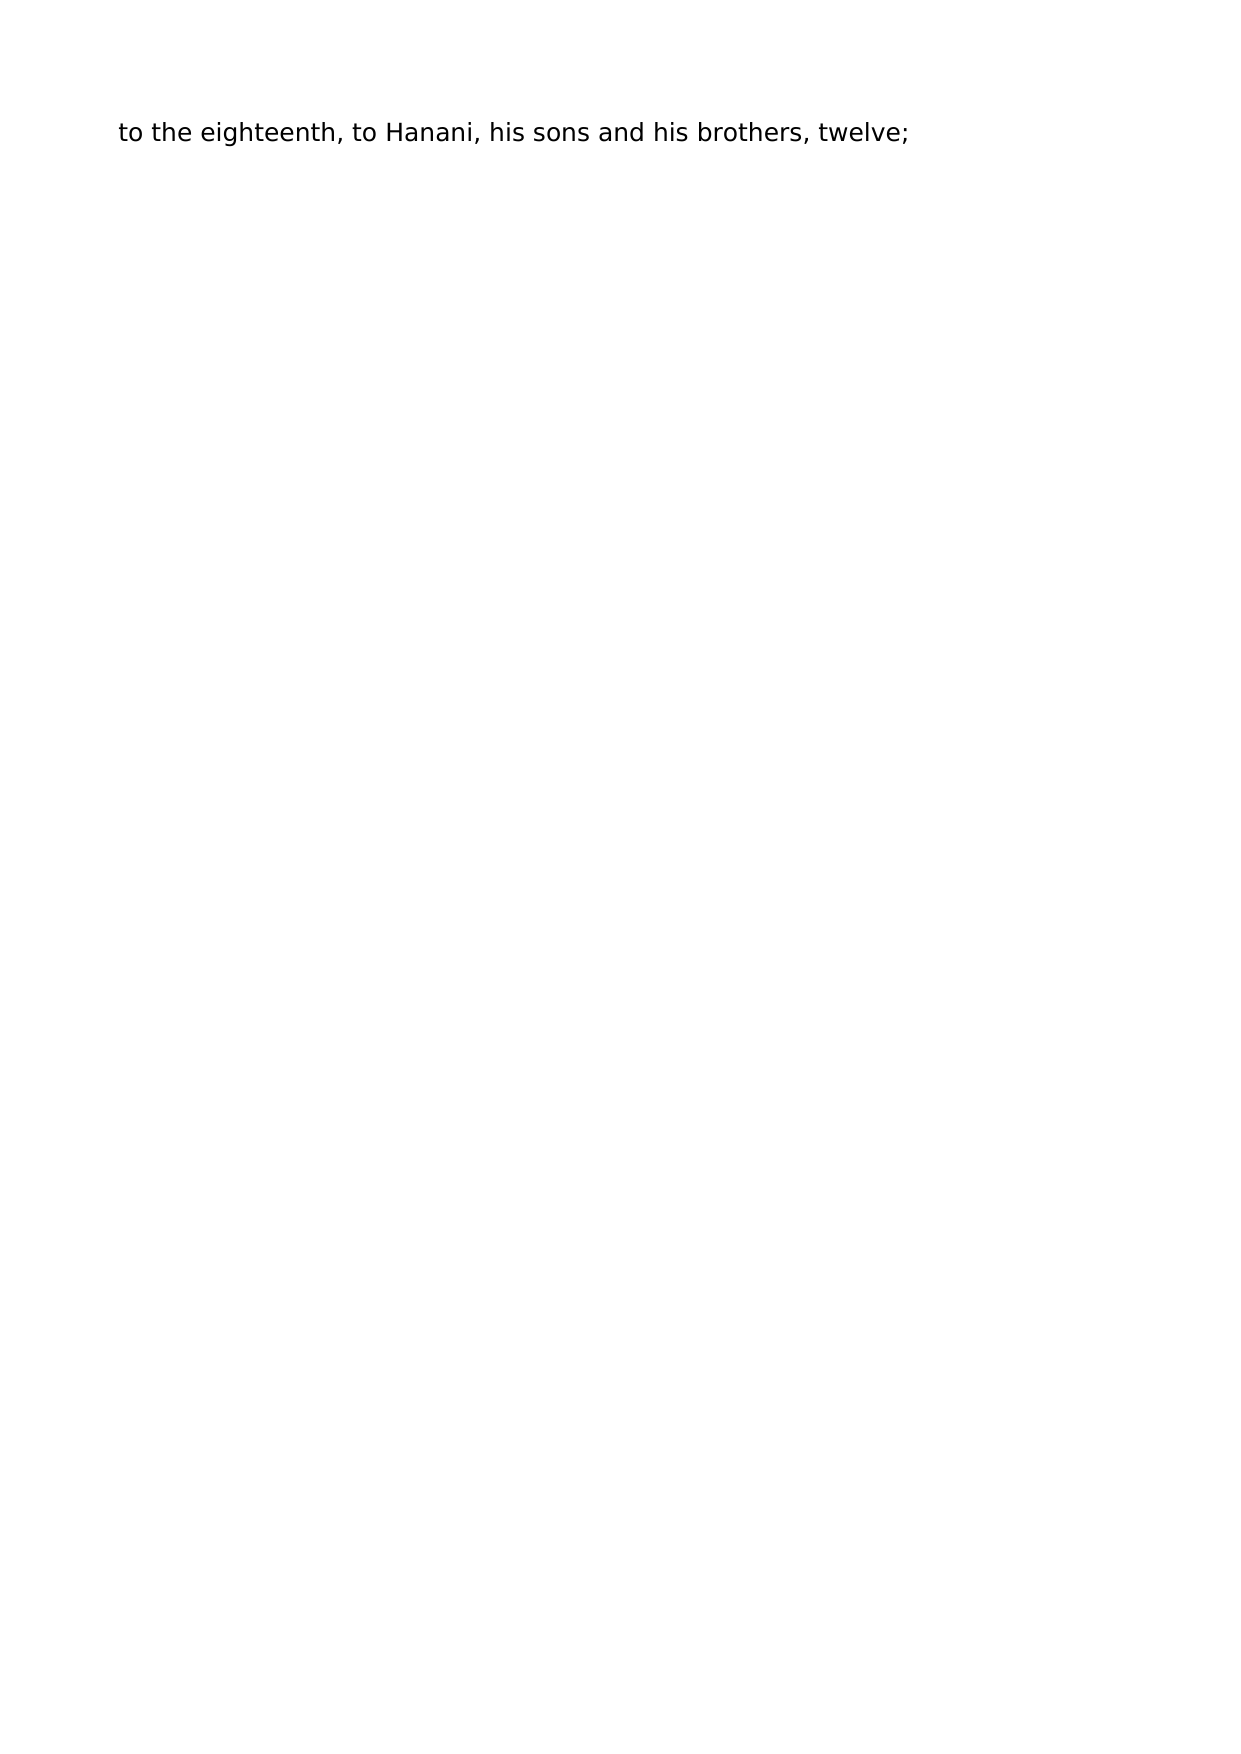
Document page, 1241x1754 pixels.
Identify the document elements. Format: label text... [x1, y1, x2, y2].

text to the eighteenth, to Hanani, his sons and his brothers, twelve; [118, 118, 1122, 147]
